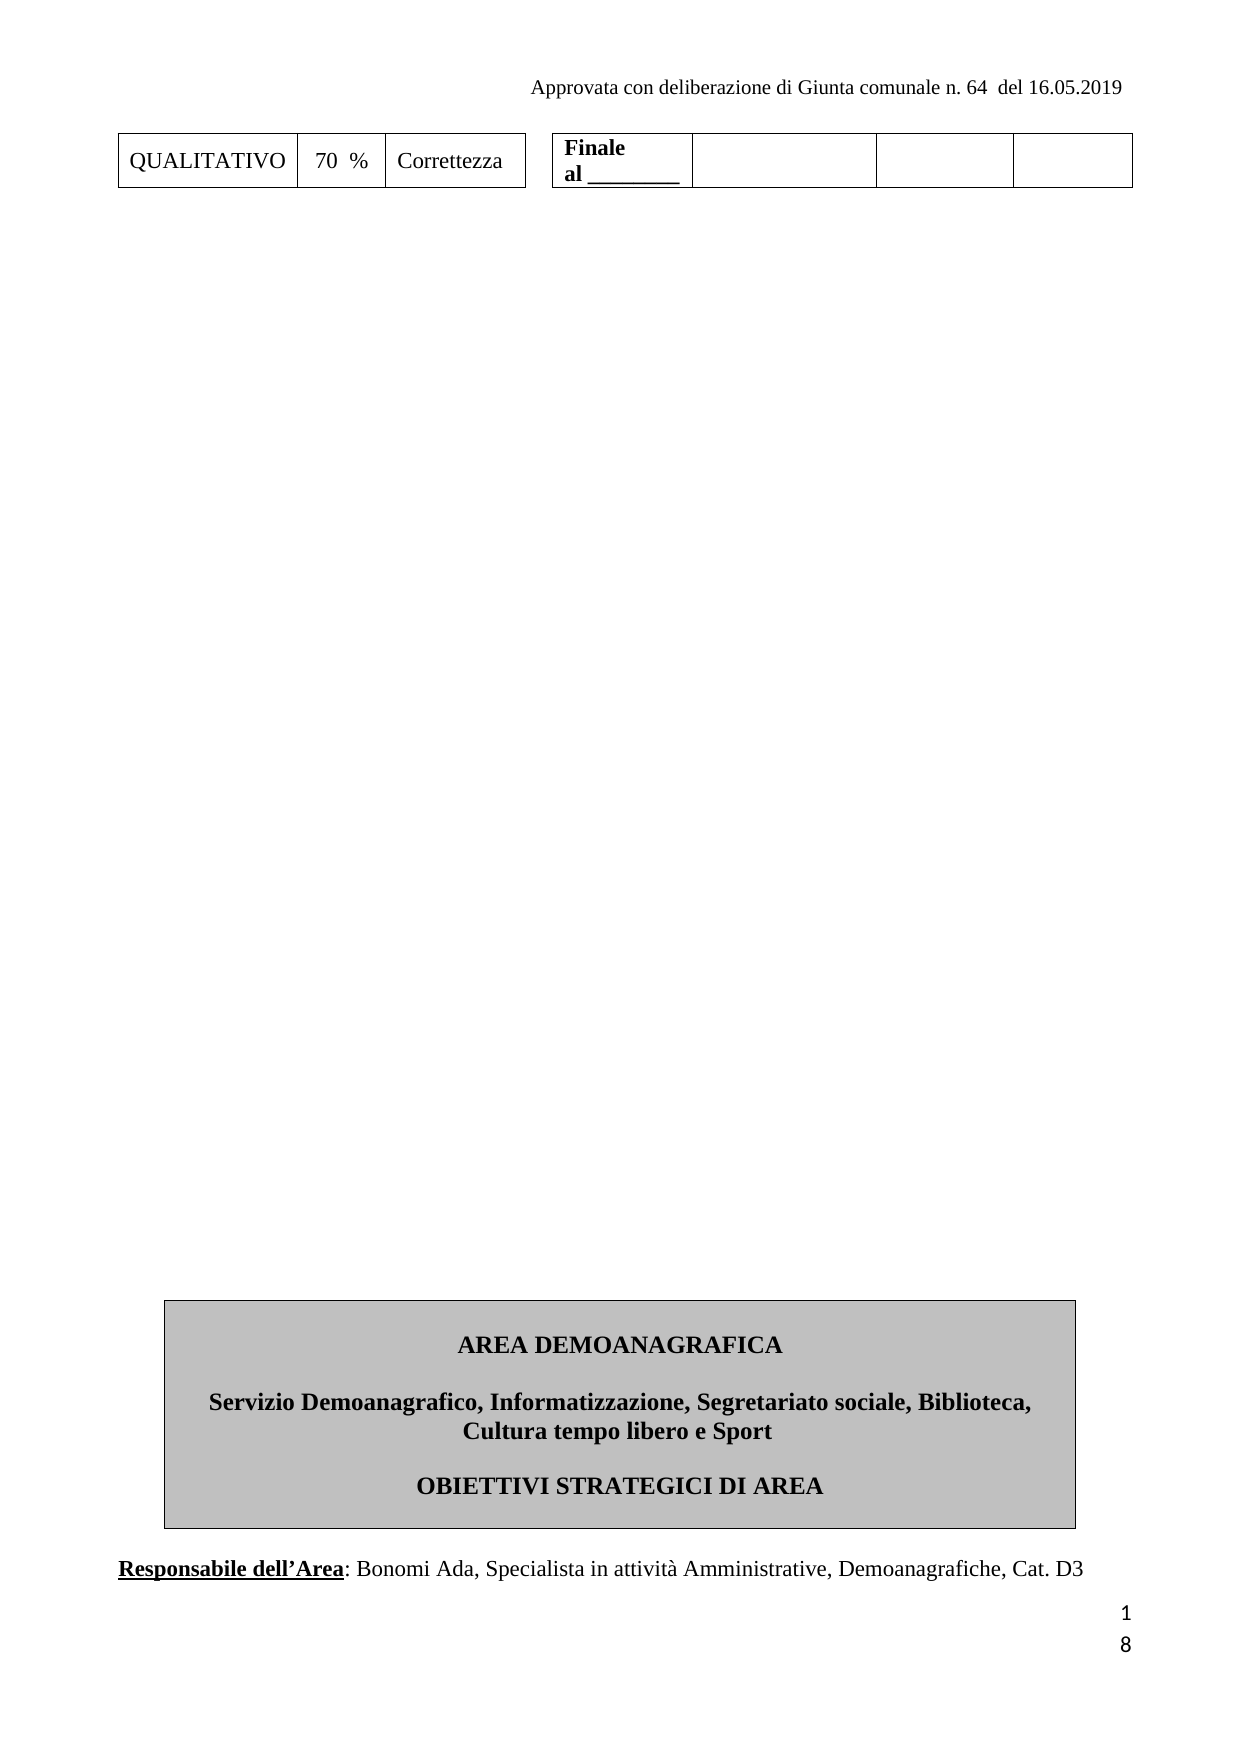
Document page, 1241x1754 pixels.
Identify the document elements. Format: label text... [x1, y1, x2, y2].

table_header AREA DEMOANAGRAFICA Servizio Demoanagrafico, Informatizzazione, Segretariato sociale, Biblioteca, Cultura tempo libero e Sport OBIETTIVI STRATEGICI DI AREA [165, 1301, 1075, 1528]
table_cell [693, 134, 876, 187]
table_cell Correttezza [386, 134, 525, 187]
table_cell [1014, 134, 1132, 187]
text Responsabile dell’Area: Bonomi Ada, Specialista in attività Amministrative, Demoanagrafiche, Cat. D3 [118, 1556, 1122, 1582]
table_cell Finale al ________ [553, 134, 692, 187]
table_cell [877, 134, 1013, 187]
table_cell QUALITATIVO [119, 134, 297, 187]
table_cell 70 % [298, 134, 385, 187]
table_cell [526, 133, 552, 187]
